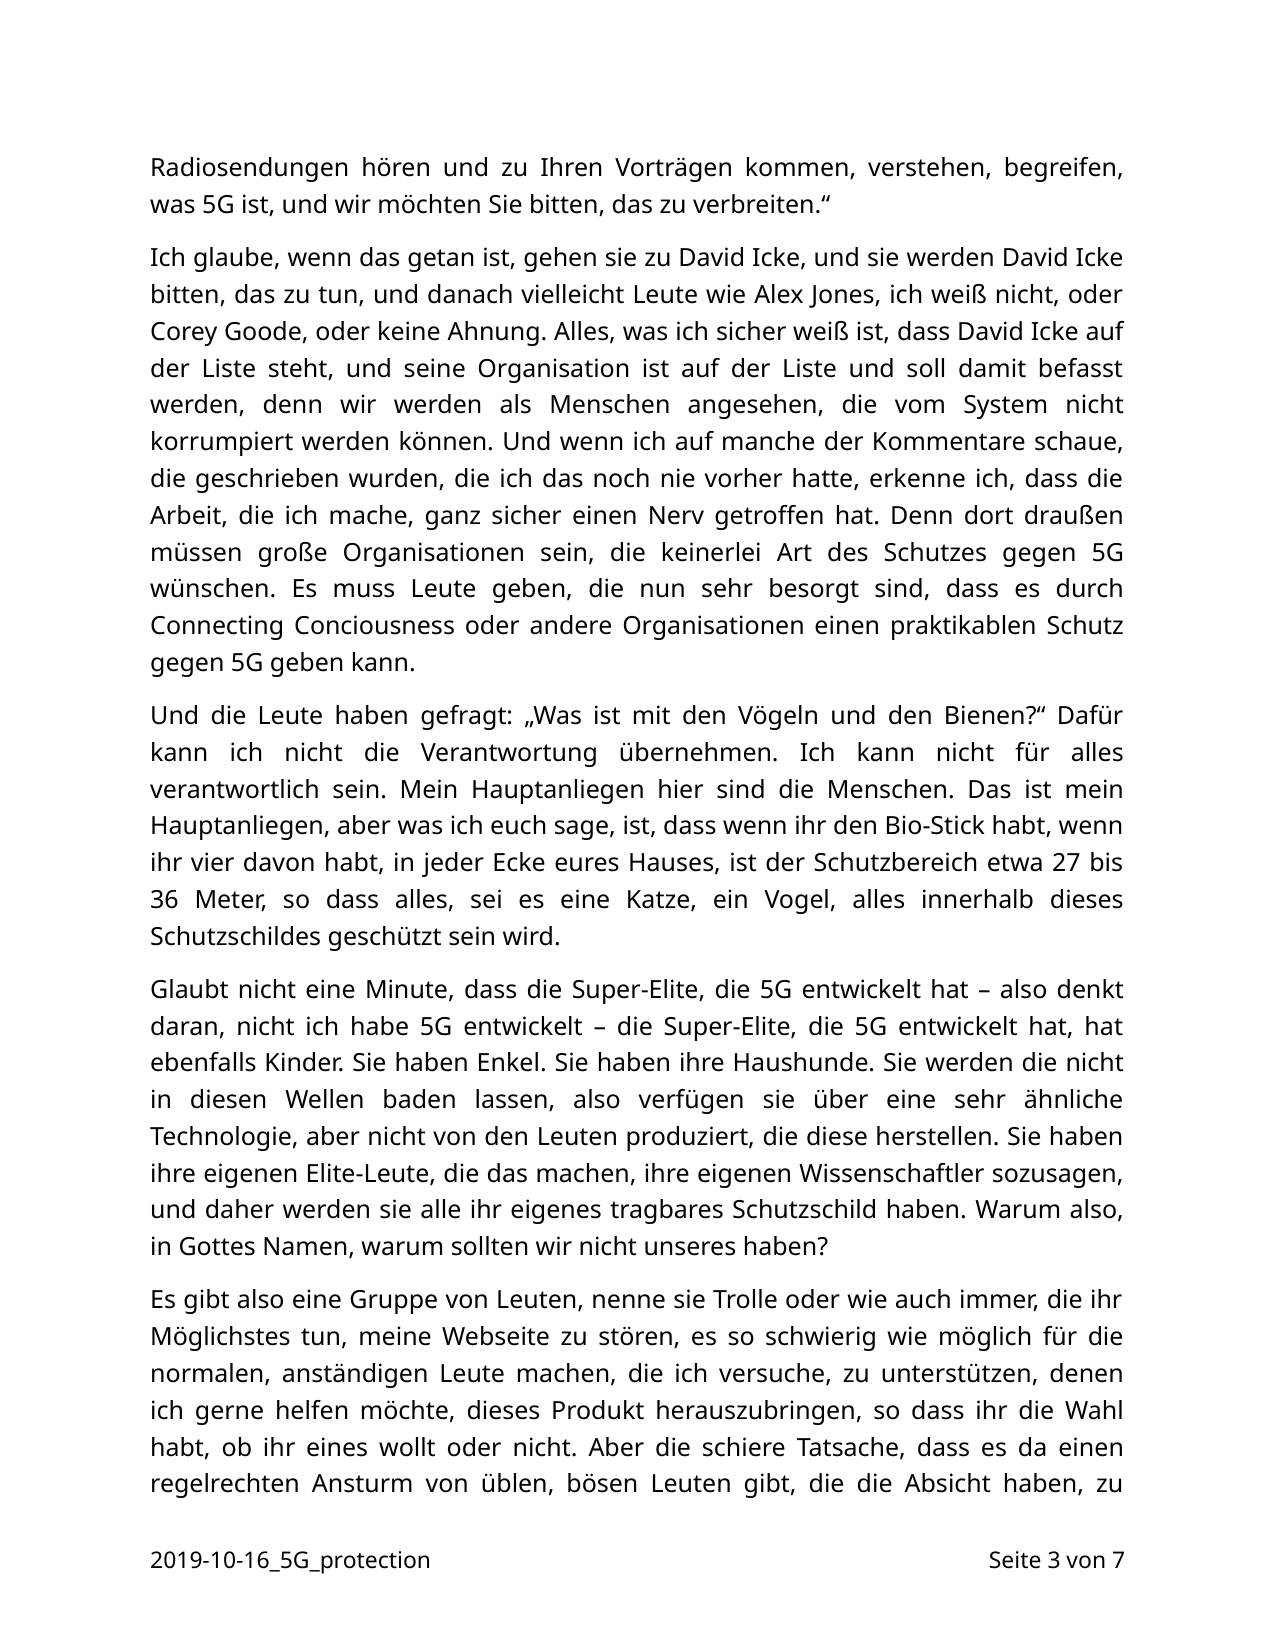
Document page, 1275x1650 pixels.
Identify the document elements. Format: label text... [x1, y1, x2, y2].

text Es gibt also eine Gruppe von Leuten, nenne sie Trolle oder wie auch immer, die ihr Möglichstes tun, meine Webseite zu stören, es so schwierig wie möglich für die normalen, anständigen Leute machen, die ich versuche, zu unterstützen, denen ich gerne helfen möchte, dieses Produkt herauszubringen, so dass ihr die Wahl habt, ob ihr eines wollt oder nicht. Aber die schiere Tatsache, dass es da einen regelrechten Ansturm von üblen, bösen Leuten gibt, die die Absicht haben, zu [150, 1282, 1125, 1500]
text Und die Leute haben gefragt: „Was ist mit den Vögeln und den Bienen?“ Dafür kann ich nicht die Verantwortung übernehmen. Ich kann nicht für alles verantwortlich sein. Mein Hauptanliegen hier sind die Menschen. Das ist mein Hauptanliegen, aber was ich euch sage, ist, dass wenn ihr den Bio-Stick habt, wenn ihr vier davon habt, in jeder Ecke eures Hauses, ist der Schutzbereich etwa 27 bis 36 Meter, so dass alles, sei es eine Katze, ein Vogel, alles innerhalb dieses Schutzschildes geschützt sein wird. [150, 698, 1125, 952]
text Radiosendungen hören und zu Ihren Vorträgen kommen, verstehen, begreifen, was 5G ist, und wir möchten Sie bitten, das zu verbreiten.“ [150, 150, 1125, 221]
text Glaubt nicht eine Minute, dass die Super-Elite, die 5G entwickelt hat – also denkt daran, nicht ich habe 5G entwickelt – die Super-Elite, die 5G entwickelt hat, hat ebenfalls Kinder. Sie haben Enkel. Sie haben ihre Haushunde. Sie werden die nicht in diesen Wellen baden lassen, also verfügen sie über eine sehr ähnliche Technologie, aber nicht von den Leuten produziert, die diese herstellen. Sie haben ihre eigenen Elite-Leute, die das machen, ihre eigenen Wissenschaftler sozusagen, und daher werden sie alle ihr eigenes tragbares Schutzschild haben. Warum also, in Gottes Namen, warum sollten wir nicht unseres haben? [150, 972, 1125, 1263]
text Ich glaube, wenn das getan ist, gehen sie zu David Icke, und sie werden David Icke bitten, das zu tun, und danach vielleicht Leute wie Alex Jones, ich weiß nicht, oder Corey Goode, oder keine Ahnung. Alles, was ich sicher weiß ist, dass David Icke auf der Liste steht, und seine Organisation ist auf der Liste und soll damit befasst werden, denn wir werden als Menschen angesehen, die vom System nicht korrumpiert werden können. Und wenn ich auf manche der Kommentare schaue, die geschrieben wurden, die ich das noch nie vorher hatte, erkenne ich, dass die Arbeit, die ich mache, ganz sicher einen Nerv getroffen hat. Denn dort draußen müssen große Organisationen sein, die keinerlei Art des Schutzes gegen 5G wünschen. Es muss Leute geben, die nun sehr besorgt sind, dass es durch Connecting Conciousness oder andere Organisationen einen praktikablen Schutz gegen 5G geben kann. [150, 240, 1125, 678]
